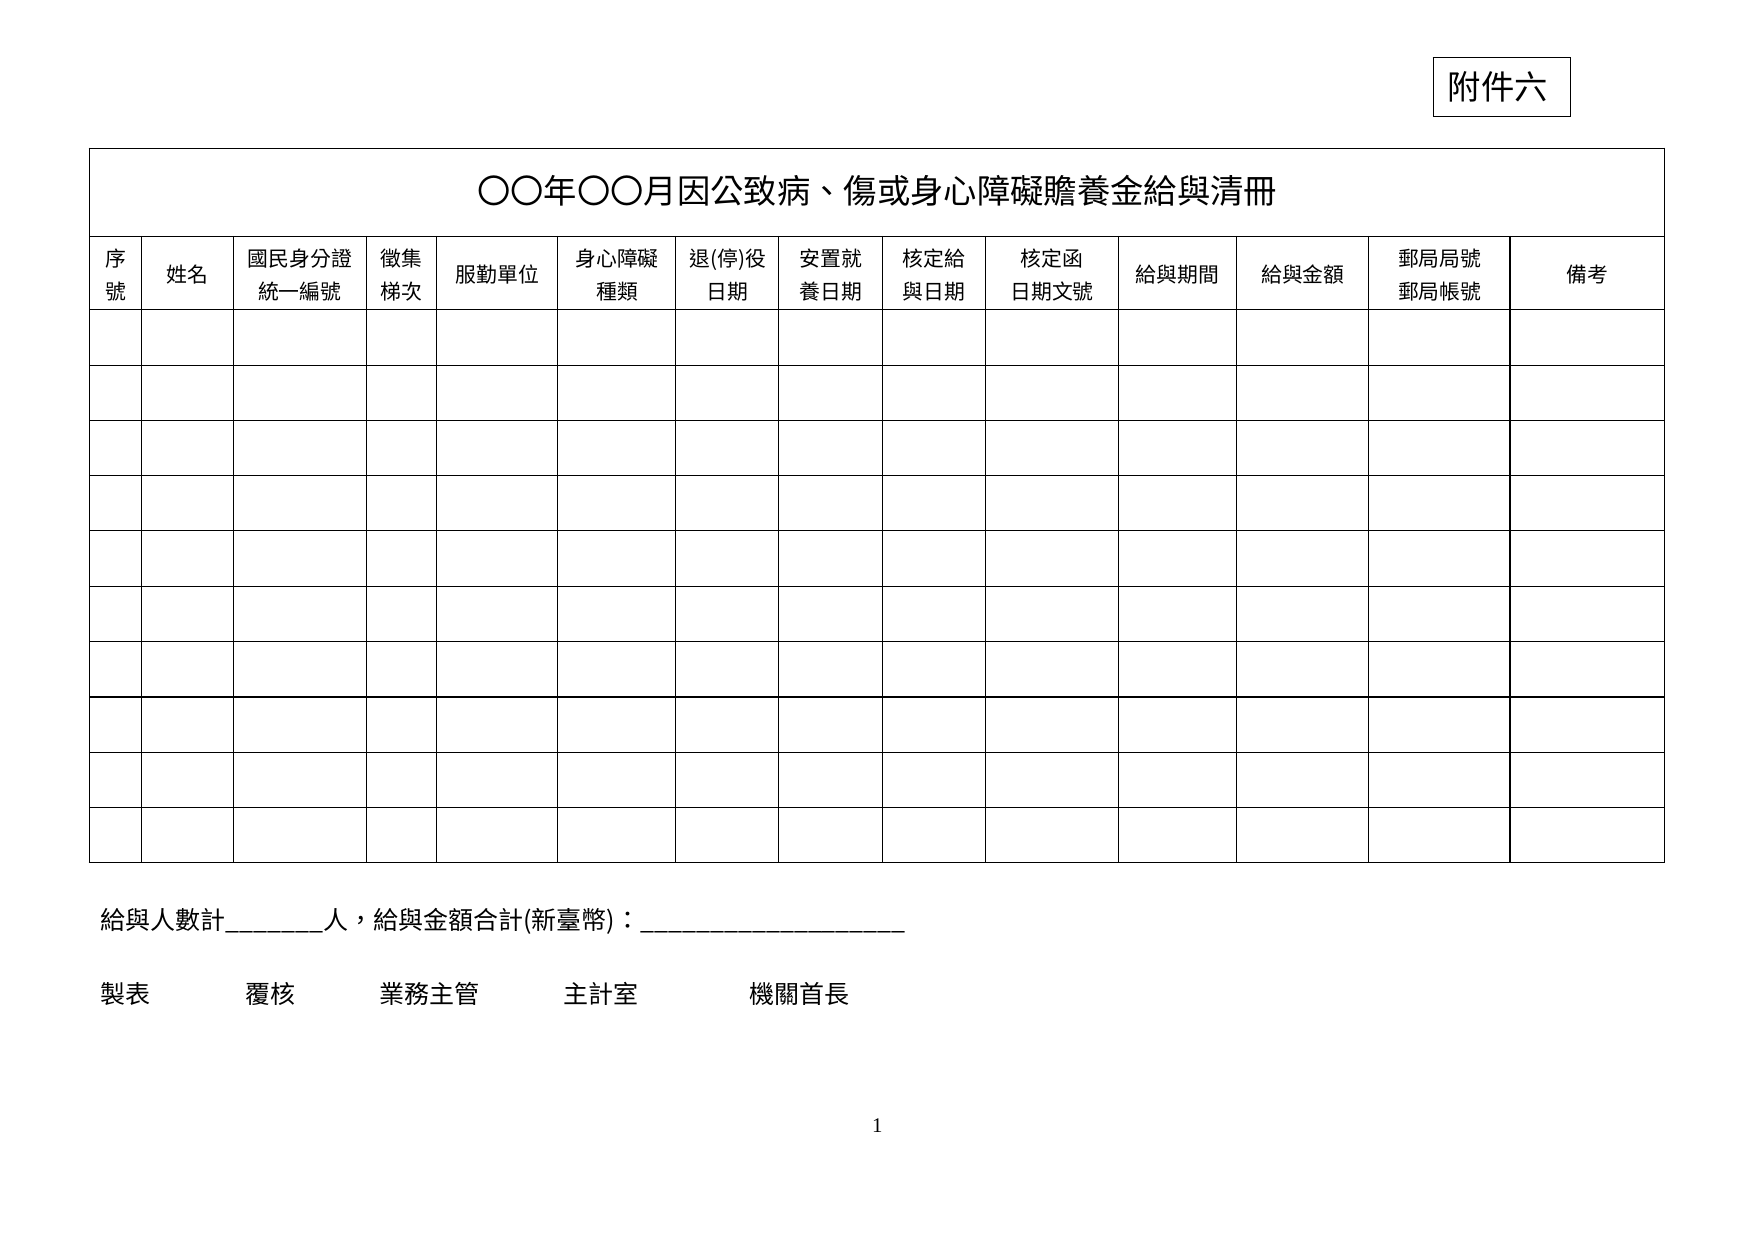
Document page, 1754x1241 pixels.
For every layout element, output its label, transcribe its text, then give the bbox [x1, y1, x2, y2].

table_cell [367, 808, 436, 862]
table_cell [986, 310, 1118, 364]
table_cell [779, 366, 882, 420]
table_cell [676, 531, 778, 586]
table_cell 郵局局號 郵局帳號 [1369, 237, 1509, 309]
table_cell [676, 587, 778, 641]
table_cell [676, 366, 778, 420]
table_cell [90, 698, 141, 752]
table_cell 備考 [1511, 237, 1664, 309]
table_cell [1511, 642, 1664, 696]
table_cell [883, 587, 985, 641]
table_cell [1511, 698, 1664, 752]
table_cell [558, 753, 675, 807]
table_cell [1237, 531, 1368, 586]
table_cell [986, 808, 1118, 862]
text 給與人數計_______人，給與金額合計(新臺幣)：___________________ [100, 901, 1653, 937]
table_cell [986, 698, 1118, 752]
table_cell [142, 698, 233, 752]
table_cell [986, 642, 1118, 696]
table_cell 服勤單位 [437, 237, 557, 309]
table_cell [142, 366, 233, 420]
table_cell [558, 421, 675, 475]
table_cell [437, 310, 557, 364]
table_cell [986, 587, 1118, 641]
table_cell [142, 808, 233, 862]
table_cell 徵集梯次 [367, 237, 436, 309]
table_cell [1237, 753, 1368, 807]
table_cell [234, 587, 366, 641]
table_cell [779, 531, 882, 586]
table_cell [779, 587, 882, 641]
table_cell [142, 476, 233, 530]
table_cell [1237, 310, 1368, 364]
table_cell [779, 642, 882, 696]
table_cell [883, 698, 985, 752]
table_cell [1119, 642, 1236, 696]
table_cell [90, 587, 141, 641]
table_cell [234, 421, 366, 475]
table_cell 身心障礙種類 [558, 237, 675, 309]
table_cell 退(停)役日期 [676, 237, 778, 309]
table_cell 給與期間 [1119, 237, 1236, 309]
table_cell [437, 642, 557, 696]
table_cell [367, 421, 436, 475]
table_cell [437, 808, 557, 862]
table_cell [90, 753, 141, 807]
table_cell [676, 642, 778, 696]
table_cell [234, 808, 366, 862]
table_cell [437, 698, 557, 752]
table_cell [90, 808, 141, 862]
table_cell [1511, 531, 1664, 586]
table_cell [779, 421, 882, 475]
table_cell [90, 476, 141, 530]
table_cell [779, 753, 882, 807]
table_cell 序號 [90, 237, 141, 309]
table_cell [558, 366, 675, 420]
table_cell [986, 476, 1118, 530]
table_cell [437, 421, 557, 475]
table_cell [883, 808, 985, 862]
table_cell [986, 366, 1118, 420]
table_cell [883, 366, 985, 420]
table_cell [883, 531, 985, 586]
table_cell [437, 531, 557, 586]
table_cell [676, 753, 778, 807]
table_cell [986, 753, 1118, 807]
table_header 〇〇年〇〇月因公致病、傷或身心障礙贍養金給與清冊 [90, 149, 1664, 236]
table_cell [142, 310, 233, 364]
table_cell [1237, 587, 1368, 641]
table_cell [1369, 698, 1509, 752]
text 製表 覆核 業務主管 主計室 機關首長 [100, 974, 1653, 1011]
table_cell [90, 531, 141, 586]
table_cell 核定函 日期文號 [986, 237, 1118, 309]
table_cell [437, 753, 557, 807]
table_cell [1511, 587, 1664, 641]
table_cell [1511, 310, 1664, 364]
table_cell [1511, 421, 1664, 475]
table_cell [883, 421, 985, 475]
table_cell [437, 587, 557, 641]
table_cell [1119, 587, 1236, 641]
table_cell [676, 310, 778, 364]
table_cell [234, 366, 366, 420]
table_cell [142, 587, 233, 641]
table_cell [883, 310, 985, 364]
table_cell [234, 310, 366, 364]
table_cell [1369, 642, 1509, 696]
table_cell [367, 698, 436, 752]
table_cell [367, 587, 436, 641]
table_cell [437, 366, 557, 420]
table_cell [1119, 421, 1236, 475]
table_cell [1119, 753, 1236, 807]
table_cell [1237, 421, 1368, 475]
table_cell [779, 698, 882, 752]
table_cell [142, 531, 233, 586]
table_cell [1511, 753, 1664, 807]
table_cell [883, 642, 985, 696]
table_cell [1119, 531, 1236, 586]
table_cell [779, 476, 882, 530]
table_cell [558, 698, 675, 752]
table_cell [1511, 476, 1664, 530]
table_cell [986, 531, 1118, 586]
table_cell [90, 366, 141, 420]
table_cell [1119, 476, 1236, 530]
table_cell [1369, 476, 1509, 530]
table_cell [676, 808, 778, 862]
table_cell [1119, 366, 1236, 420]
table_cell [367, 310, 436, 364]
table_cell [676, 421, 778, 475]
table_cell [90, 310, 141, 364]
table_cell [779, 310, 882, 364]
table_cell 給與金額 [1237, 237, 1368, 309]
table_cell [676, 698, 778, 752]
table_cell [142, 753, 233, 807]
table_cell [437, 476, 557, 530]
table_cell [1369, 421, 1509, 475]
table_cell [234, 476, 366, 530]
table_cell [234, 753, 366, 807]
table_cell [367, 476, 436, 530]
table_cell [90, 421, 141, 475]
table_cell [779, 808, 882, 862]
table_cell [676, 476, 778, 530]
table_cell [1369, 587, 1509, 641]
table_cell [558, 808, 675, 862]
table_cell [367, 642, 436, 696]
table_cell [558, 642, 675, 696]
table_cell [1237, 476, 1368, 530]
table_cell [1237, 698, 1368, 752]
table_cell 姓名 [142, 237, 233, 309]
table_cell [1511, 366, 1664, 420]
table_cell [986, 421, 1118, 475]
table_cell [90, 642, 141, 696]
table_cell 安置就養日期 [779, 237, 882, 309]
table_cell [142, 421, 233, 475]
table_cell [367, 531, 436, 586]
table_cell [883, 476, 985, 530]
table_cell 國民身分證統一編號 [234, 237, 366, 309]
table_cell [234, 642, 366, 696]
table_cell [558, 476, 675, 530]
table_cell [234, 698, 366, 752]
table_cell [1237, 808, 1368, 862]
table_cell [367, 366, 436, 420]
table_cell [367, 753, 436, 807]
table_cell [1119, 698, 1236, 752]
table_cell [142, 642, 233, 696]
table_cell [558, 310, 675, 364]
table_cell [558, 531, 675, 586]
table_cell [1369, 753, 1509, 807]
table_cell [1237, 366, 1368, 420]
table_cell 核定給與日期 [883, 237, 985, 309]
table_cell [558, 587, 675, 641]
table_cell [234, 531, 366, 586]
table_cell [1511, 808, 1664, 862]
table_cell [1119, 310, 1236, 364]
table_cell [1237, 642, 1368, 696]
table_cell [1369, 808, 1509, 862]
table_cell [1119, 808, 1236, 862]
table_cell [1369, 310, 1509, 364]
table_cell [883, 753, 985, 807]
table_cell [1369, 366, 1509, 420]
table_cell [1369, 531, 1509, 586]
